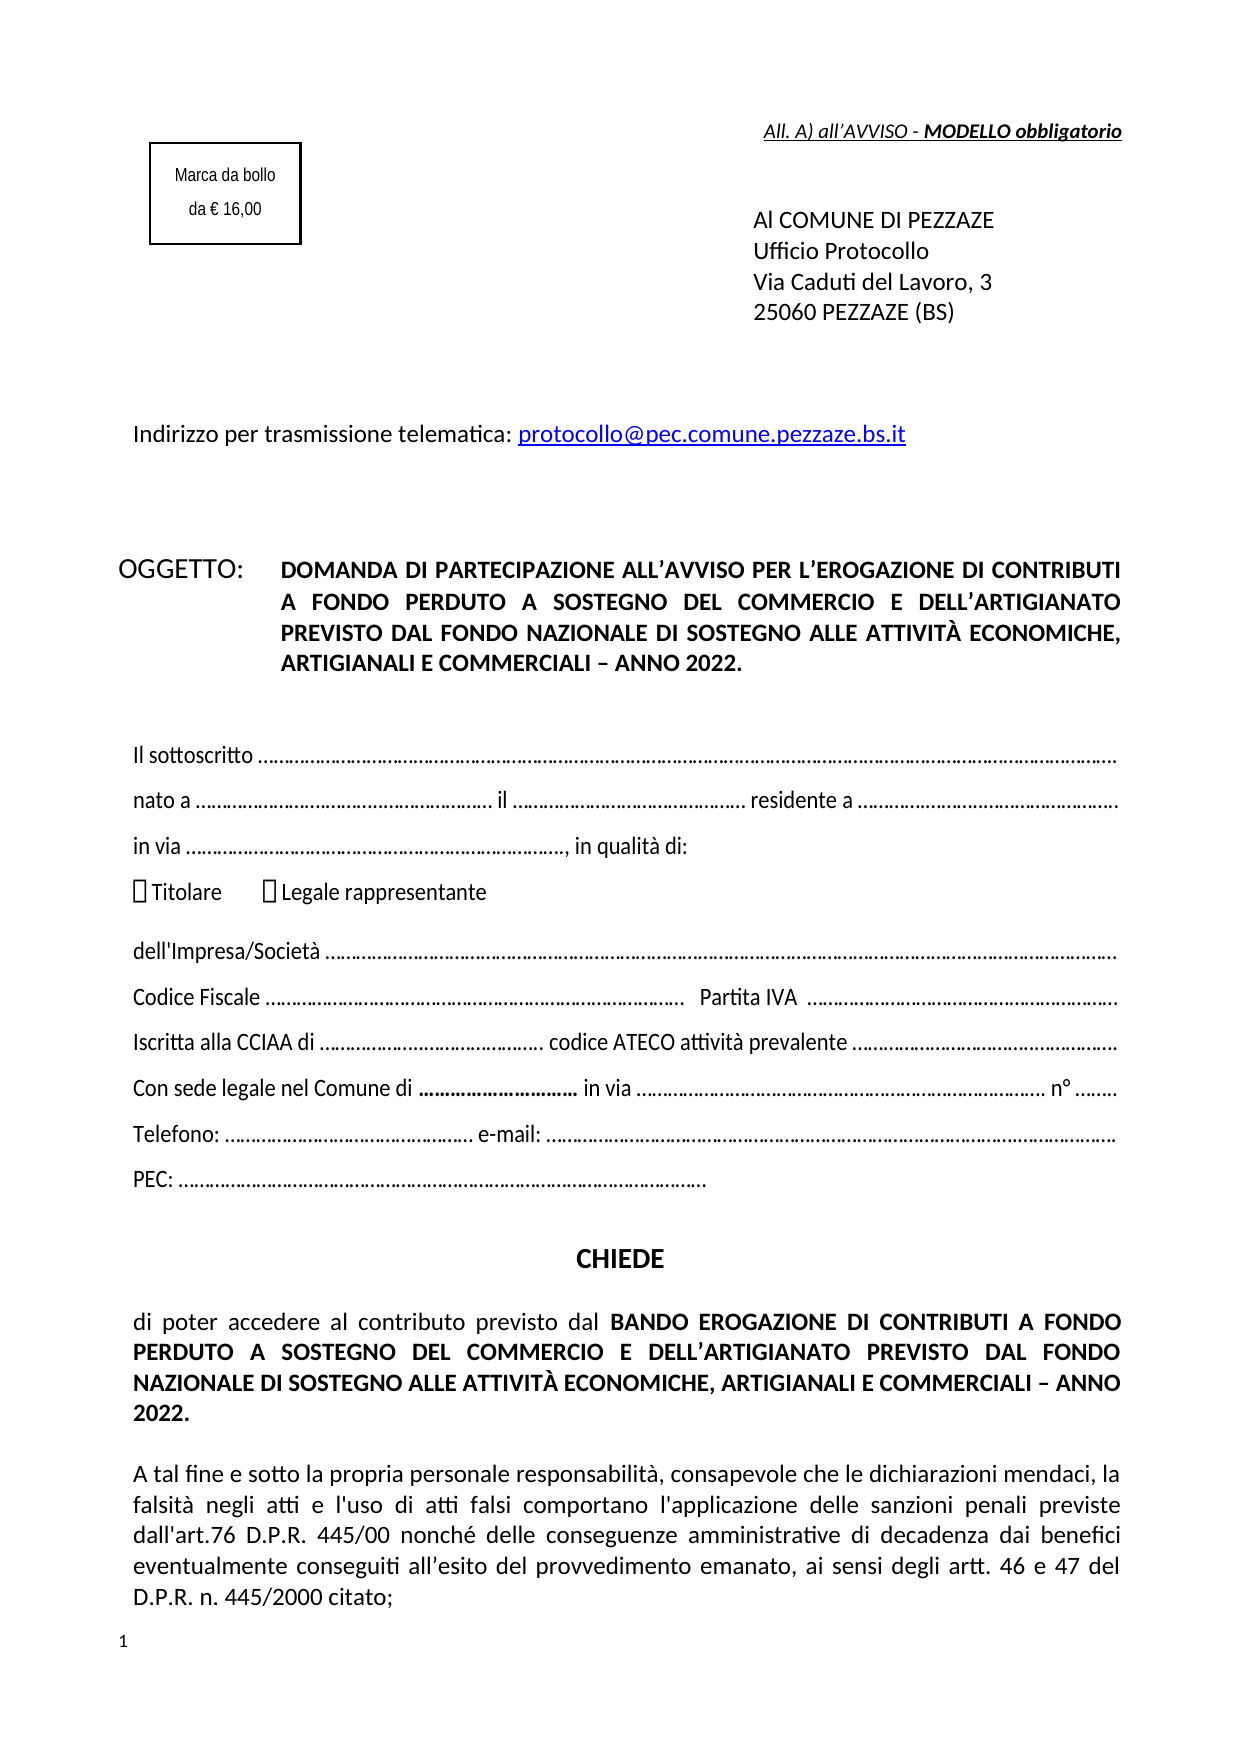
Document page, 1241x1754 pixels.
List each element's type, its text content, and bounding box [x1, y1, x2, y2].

text Ufficio Protocollo [753, 235, 1122, 266]
text All. A) all’AVVISO - MODELLO obbligatorio [133, 118, 1122, 143]
subtitle ⎕ Titolare ⎕ Legale rappresentante [133, 876, 1123, 907]
text A tal fine e sotto la propria personale responsabilità, consapevole che le dichiarazioni mendaci, la falsità negli atti e l'uso di atti falsi comportano l'applicazione delle sanzioni penali previste dall'art.76 D.P.R. 445/00 nonché delle conseguenze amministrative di decadenza dai benefici eventualmente conseguiti all’esito del provvedimento emanato, ai sensi degli artt. 46 e 47 del D.P.R. n. 445/2000 citato; [133, 1459, 1122, 1611]
text Indirizzo per trasmissione telematica: protocollo@pec.comune.pezzaze.bs.it [133, 418, 1122, 449]
subtitle dell'Impresa/Società ……………………………………………………………………………………………………………………………………… [133, 935, 1123, 966]
text Via Caduti del Lavoro, 3 [753, 266, 1122, 296]
text da € 16,00 [166, 198, 284, 220]
subtitle Telefono: ………………………………………… e-mail: ……………………………………………………………………………….………………. [133, 1118, 1123, 1148]
subtitle Codice Fiscale ……………………………………………………………………… Partita IVA …………………………………………………… [133, 981, 1123, 1011]
subtitle Il sottoscritto …………………………………………………………………………………………………………………………………………………. nato a …………………….………..………………… il ……………………………………… residente a ………….………..…………………….. in via ………………………………………………………………., in qualità di: [133, 739, 1123, 861]
text 25060 PEZZAZE (BS) [753, 296, 1122, 327]
text Al COMUNE DI PEZZAZE [753, 204, 1122, 235]
text di poter accedere al contributo previsto dal BANDO EROGAZIONE DI CONTRIBUTI A FONDO PERDUTO A SOSTEGNO DEL COMMERCIO E DELL’ARTIGIANATO PREVISTO DAL FONDO NAZIONALE DI SOSTEGNO ALLE ATTIVITÀ ECONOMICHE, ARTIGIANALI E COMMERCIALI – ANNO 2022. [133, 1306, 1122, 1428]
text Marca da bollo [166, 164, 284, 186]
subtitle Iscritta alla CCIAA di ………………..………………….. codice ATECO attività prevalente ……………………………..……………. Con sede legale nel Comune di ………………………… in via ……………………………………………………………………. n° …….. [133, 1026, 1123, 1103]
text CHIEDE [118, 1240, 1122, 1276]
subtitle PEC: ………………………………………………………………………………………… [133, 1164, 1123, 1194]
text OGGETTO: DOMANDA DI PARTECIPAZIONE ALL’AVVISO PER L’EROGAZIONE DI CONTRIBUTI A FONDO PERDUTO A SOSTEGNO DEL COMMERCIO E DELL’ARTIGIANATO PREVISTO DAL FONDO NAZIONALE DI SOSTEGNO ALLE ATTIVITÀ ECONOMICHE, ARTIGIANALI E COMMERCIALI – ANNO 2022. [118, 551, 1122, 678]
